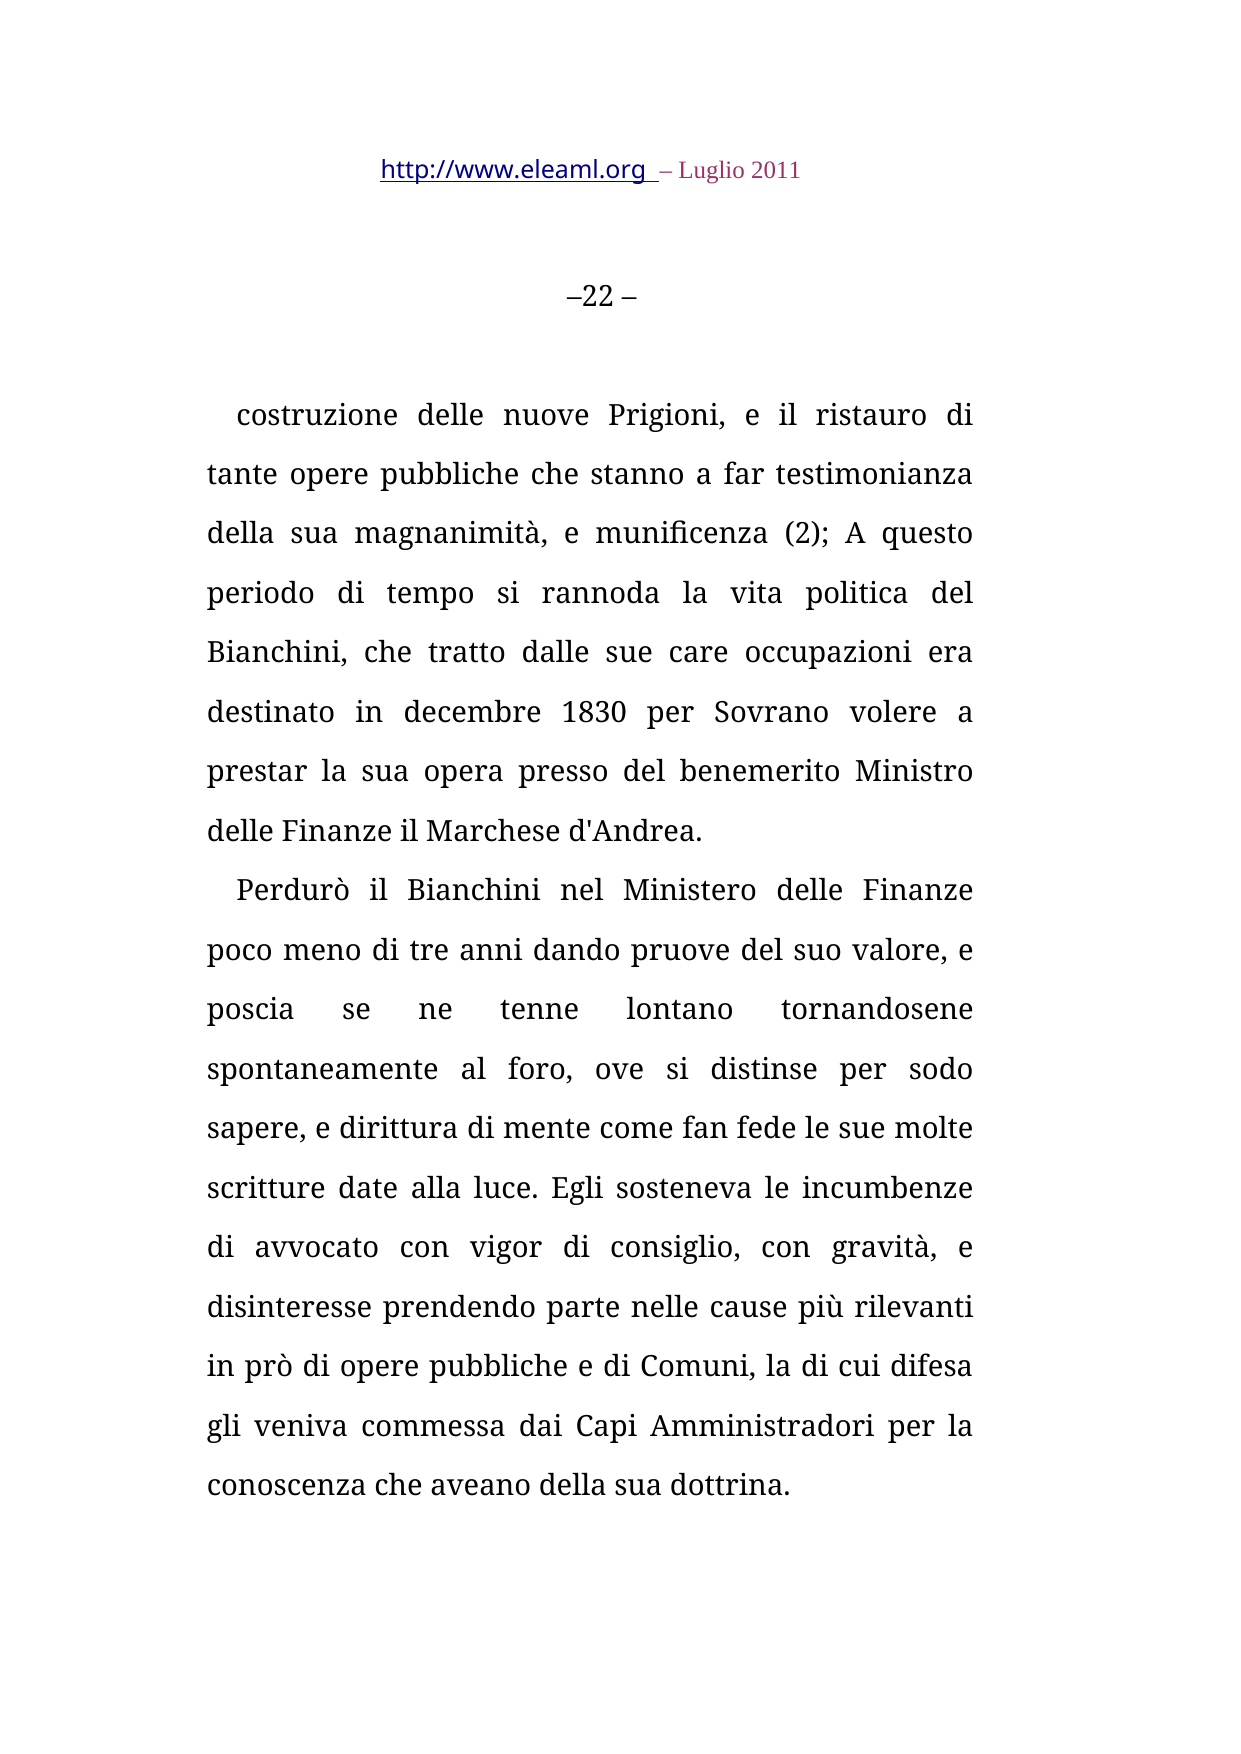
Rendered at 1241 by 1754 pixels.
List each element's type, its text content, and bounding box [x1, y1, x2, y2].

text Perdurò il Bianchini nel Ministero delle Finanze poco meno di tre anni dando pruove del suo valore, e poscia se ne tenne lontano tornandosene spontaneamente al foro, ove si distinse per sodo sapere, e dirittura di mente come fan fede le sue molte scritture date alla luce. Egli sosteneva le incumbenze di avvocato con vigor di consiglio, con gravità, e disinteresse prendendo parte nelle cause più rilevanti in prò di opere pubbliche e di Comuni, la di cui difesa gli veniva commessa dai Capi Amministradori per la conoscenza che aveano della sua dottrina. [207, 869, 974, 1504]
text –22 – [207, 275, 974, 314]
text costruzione delle nuove Prigioni, e il ristauro di tante opere pubbliche che stanno a far testimonianza della sua magnanimità, e munificenza (2); A questo periodo di tempo si rannoda la vita politica del Bianchini, che tratto dalle sue care occupazioni era destinato in decembre 1830 per Sovrano volere a prestar la sua opera presso del benemerito Ministro delle Finanze il Marchese d'Andrea. [207, 394, 974, 850]
